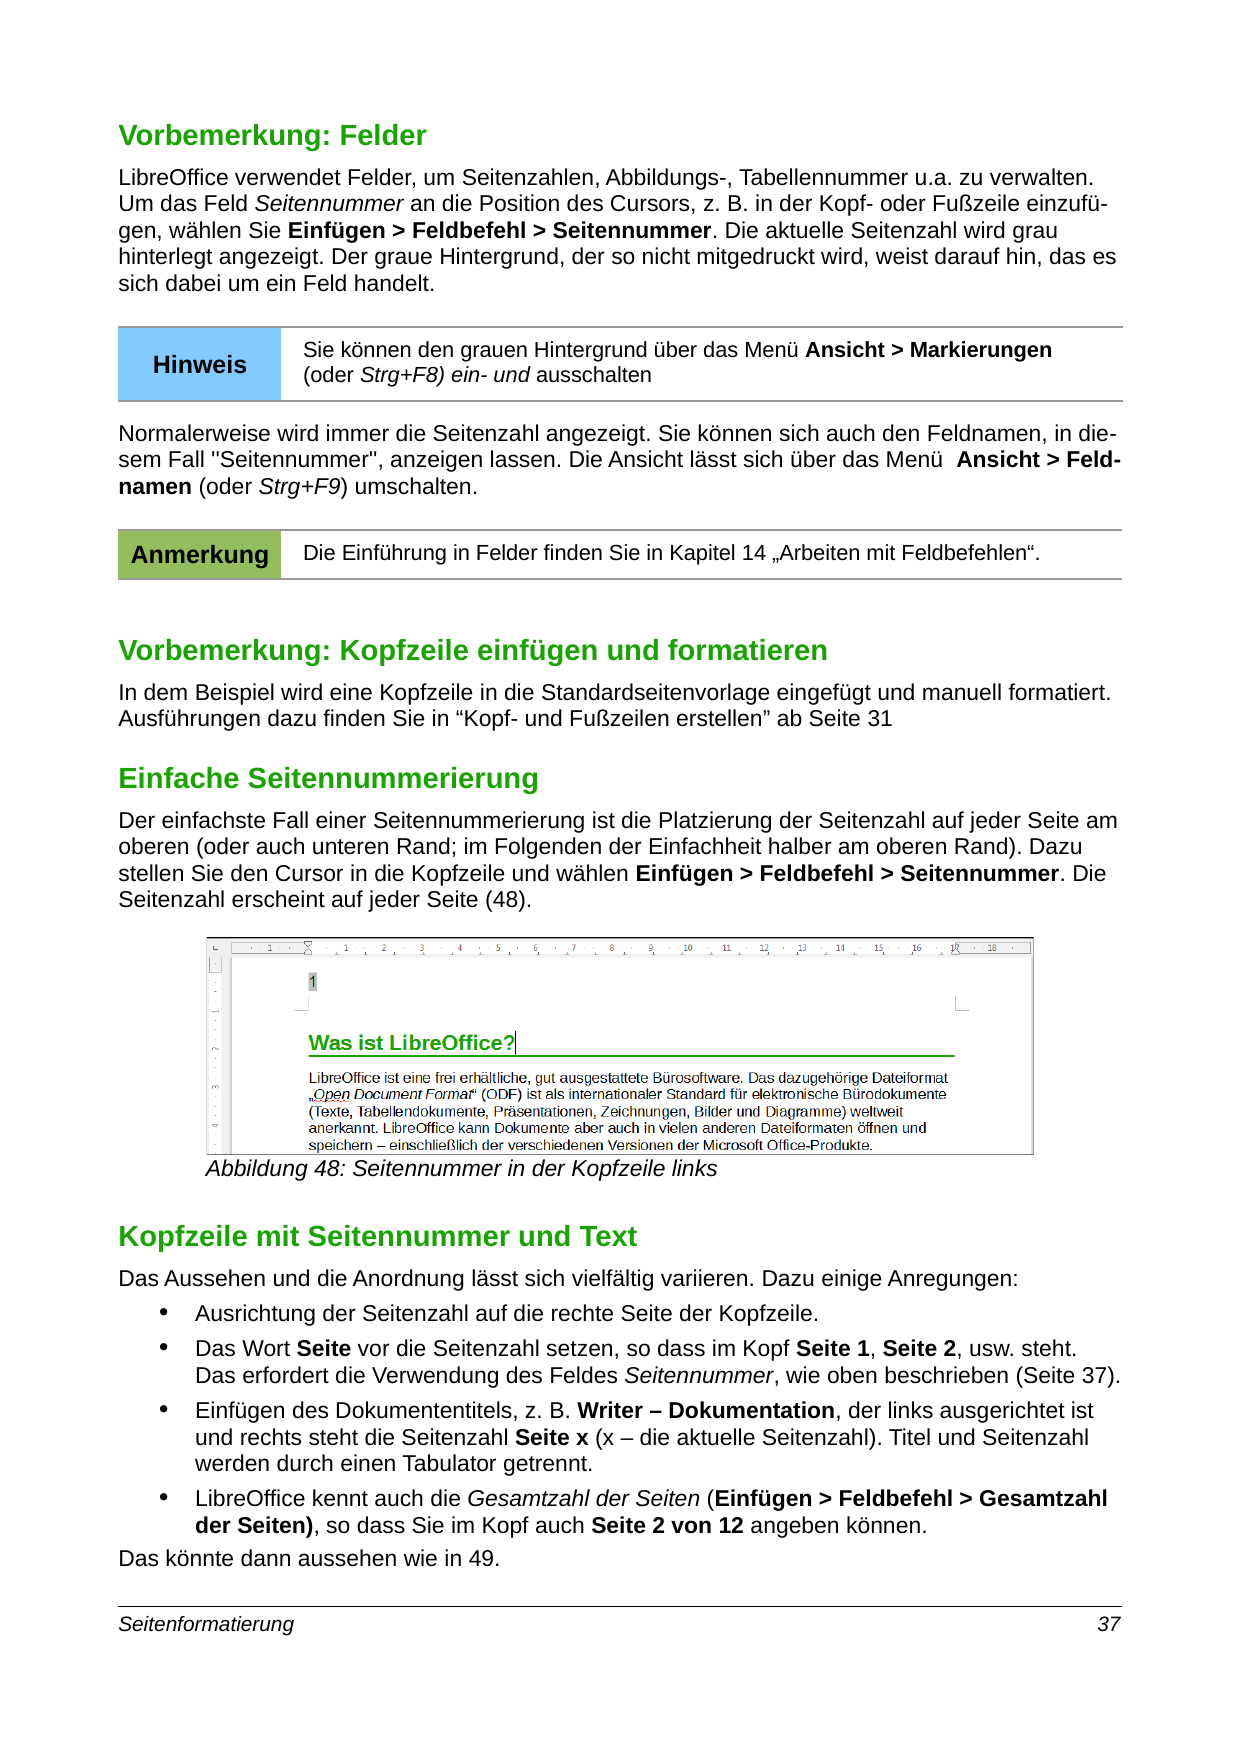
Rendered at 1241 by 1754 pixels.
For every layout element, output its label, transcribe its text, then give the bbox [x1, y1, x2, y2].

text Abbildung 48: Seitennummer in der Kopfzeile links [206, 937, 1035, 1181]
text Der einfachste Fall einer Seitennummerierung ist die Platzierung der Seitenzahl auf jeder Seite am oberen (oder auch unteren Rand; im Folgenden der Einfachheit halber am oberen Rand). Dazu stellen Sie den Cursor in die Kopfzeile und wählen Einfügen > Feldbefehl > Seitennummer. Die Seitenzahl erscheint auf jeder Seite (Abbildung 48). [118, 807, 1122, 912]
table_header Anmerkung [118, 531, 281, 578]
list Ausrichtung der Seitenzahl auf die rechte Seite der Kopfzeile. [156, 1298, 1122, 1327]
list In dem Beispiel wird eine Kopfzeile in die Standardseitenvorlage eingefügt und manuell formatiert. Ausführungen dazu finden Sie in “Kopf- und Fußzeilen erstellen” ab Seite 31 [118, 679, 1122, 732]
list Das Wort Seite vor die Seitenzahl setzen, so dass im Kopf Seite 1, Seite 2, usw. steht. Das erfordert die Verwendung des Feldes Seitennummer, wie oben beschrieben (Seite 37). [156, 1333, 1122, 1389]
subtitle Vorbemerkung: Felder [118, 118, 1122, 152]
text Normalerweise wird immer die Seitenzahl angezeigt. Sie können sich auch den Feldnamen, in die­sem Fall ''Seitennummer'', anzeigen lassen. Die Ansicht lässt sich über das Menü Ansicht > Feld­namen (oder Strg+F9) umschalten. [118, 420, 1122, 499]
list Einfügen des Dokumententitels, z. B. Writer – Dokumentation, der links ausgerichtet ist und rechts steht die Seitenzahl Seite x (x – die aktuelle Seitenzahl). Titel und Seitenzahl werden durch einen Tabulator getrennt. [156, 1395, 1122, 1477]
text Das könnte dann aussehen wie in Abbildung 49. [118, 1545, 1122, 1571]
subtitle Kopfzeile mit Seitennummer und Text [118, 1219, 1122, 1252]
list Das Aussehen und die Anordnung lässt sich vielfältig variieren. Dazu einige Anregungen: [118, 1265, 1122, 1291]
text LibreOffice verwendet Felder, um Seitenzahlen, Abbildungs-, Tabellennummer u.a. zu verwalten. Um das Feld Seitennummer an die Position des Cursors, z. B. in der Kopf- oder Fußzeile einzufü­gen, wählen Sie Einfügen > Feldbefehl > Seitennummer. Die aktuelle Seitenzahl wird grau hin­terlegt angezeigt. Der graue Hintergrund, der so nicht mitgedruckt wird, weist darauf hin, das es sich dabei um ein Feld handelt. [118, 164, 1122, 296]
table_header Die Einführung in Felder finden Sie in Kapitel 14 „Arbeiten mit Feldbefehlen“. [281, 531, 1122, 578]
subtitle Vorbemerkung: Kopfzeile einfügen und formatieren [118, 633, 1122, 666]
subtitle Einfache Seitennummerierung [118, 761, 1122, 794]
picture [206, 937, 1034, 1155]
list LibreOffice kennt auch die Gesamtzahl der Seiten (Einfügen > Feldbefehl > Gesamtzahl der Seiten), so dass Sie im Kopf auch Seite 2 von 12 angeben können. [156, 1483, 1122, 1538]
table_header Sie können den grauen Hintergrund über das Menü Ansicht > Markierungen (oder Strg+F8) ein- und ausschalten [281, 328, 1122, 400]
table_header Hinweis [118, 328, 281, 400]
